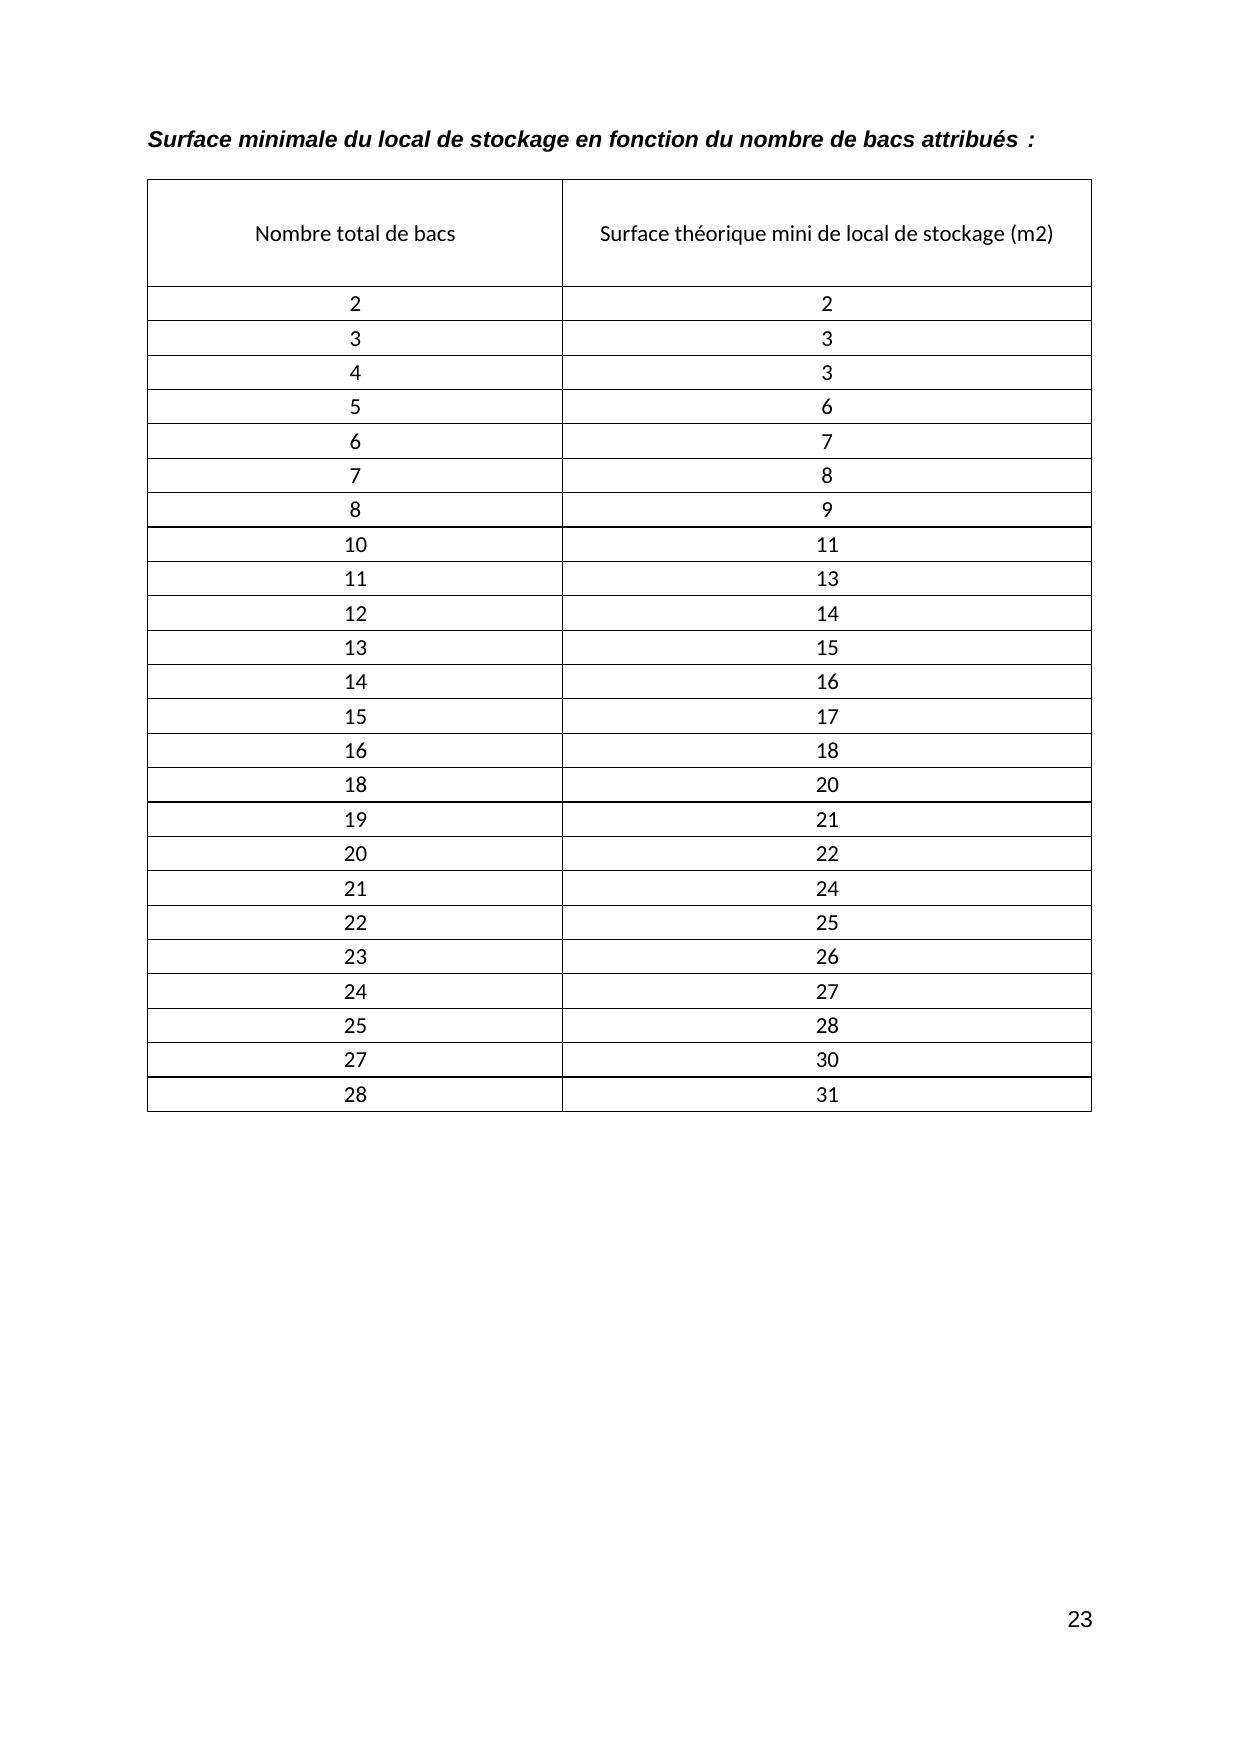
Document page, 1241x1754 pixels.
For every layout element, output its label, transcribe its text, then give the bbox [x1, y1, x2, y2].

table_cell 14 [563, 596, 1091, 629]
table_cell 20 [563, 768, 1091, 801]
table_cell 22 [148, 906, 562, 939]
table_cell 24 [148, 974, 562, 1008]
table_cell 18 [148, 768, 562, 801]
table_cell 21 [563, 803, 1091, 836]
table_cell 30 [563, 1043, 1091, 1076]
text Surface minimale du local de stockage en fonction du nombre de bacs attribués : [148, 126, 1093, 153]
table_cell 7 [563, 424, 1091, 458]
table_cell 17 [563, 699, 1091, 733]
table_cell 27 [563, 974, 1091, 1008]
table_cell 21 [148, 871, 562, 904]
table_cell 5 [148, 390, 562, 423]
table_cell 27 [148, 1043, 562, 1076]
table_header Surface théorique mini de local de stockage (m2) [563, 180, 1091, 286]
table_cell 14 [148, 665, 562, 698]
table_cell 15 [563, 631, 1091, 664]
table_cell 2 [563, 287, 1091, 320]
table_cell 23 [148, 940, 562, 973]
table_cell 13 [563, 562, 1091, 595]
table_cell 31 [563, 1078, 1091, 1111]
table_cell 16 [563, 665, 1091, 698]
table_cell 28 [148, 1078, 562, 1111]
table_cell 26 [563, 940, 1091, 973]
table_header Nombre total de bacs [148, 180, 562, 286]
table_cell 8 [148, 493, 562, 526]
table_cell 9 [563, 493, 1091, 526]
table_cell 11 [148, 562, 562, 595]
table_cell 8 [563, 459, 1091, 492]
table_cell 20 [148, 837, 562, 870]
table_cell 25 [148, 1009, 562, 1042]
table_cell 3 [148, 321, 562, 354]
table_cell 2 [148, 287, 562, 320]
table_cell 7 [148, 459, 562, 492]
table_cell 6 [148, 424, 562, 458]
table_cell 18 [563, 734, 1091, 767]
table_cell 13 [148, 631, 562, 664]
table_cell 22 [563, 837, 1091, 870]
table_cell 15 [148, 699, 562, 733]
table_cell 16 [148, 734, 562, 767]
table_cell 4 [148, 356, 562, 389]
table_cell 3 [563, 356, 1091, 389]
table_cell 12 [148, 596, 562, 629]
table_cell 24 [563, 871, 1091, 904]
table_cell 10 [148, 528, 562, 561]
table_cell 19 [148, 803, 562, 836]
table_cell 25 [563, 906, 1091, 939]
table_cell 11 [563, 528, 1091, 561]
table_cell 28 [563, 1009, 1091, 1042]
table_cell 3 [563, 321, 1091, 354]
table_cell 6 [563, 390, 1091, 423]
